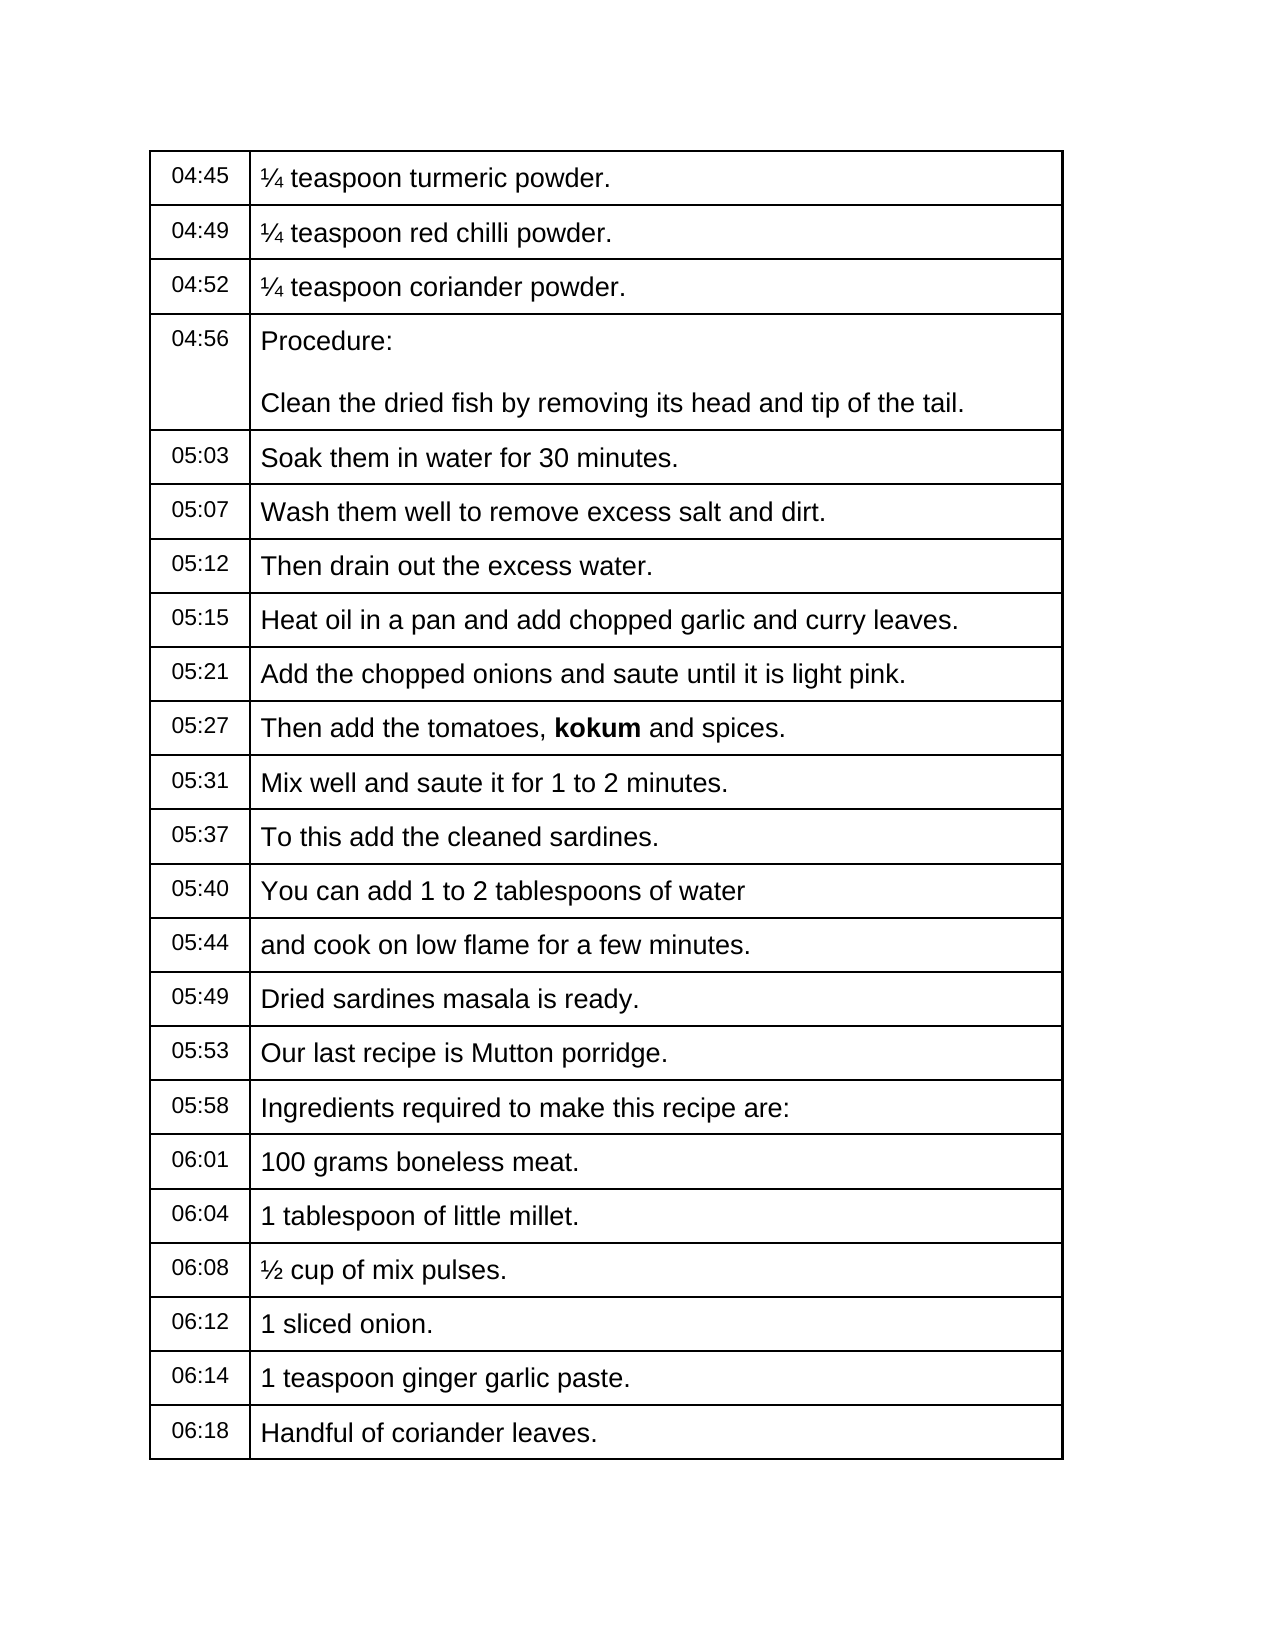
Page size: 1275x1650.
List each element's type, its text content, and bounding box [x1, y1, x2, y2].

table_cell 06:14 [151, 1352, 249, 1404]
table_cell To this add the cleaned sardines. [251, 810, 1061, 862]
table_cell 05:58 [151, 1081, 249, 1133]
table_cell ¼ teaspoon coriander powder. [251, 260, 1061, 312]
table_cell Handful of coriander leaves. [251, 1406, 1061, 1458]
table_cell 04:56 [151, 315, 249, 429]
table_cell 06:08 [151, 1244, 249, 1296]
table_cell 05:49 [151, 973, 249, 1025]
table_cell 05:44 [151, 919, 249, 971]
table_cell Soak them in water for 30 minutes. [251, 431, 1061, 483]
table_cell 05:15 [151, 594, 249, 646]
table_cell 06:18 [151, 1406, 249, 1458]
table_cell Add the chopped onions and saute until it is light pink. [251, 648, 1061, 700]
table_cell 05:21 [151, 648, 249, 700]
table_cell Our last recipe is Mutton porridge. [251, 1027, 1061, 1079]
table_cell 05:53 [151, 1027, 249, 1079]
table_cell 04:52 [151, 260, 249, 312]
table_cell Wash them well to remove excess salt and dirt. [251, 485, 1061, 537]
table_cell 06:04 [151, 1190, 249, 1242]
table_cell Then add the tomatoes, kokum and spices. [251, 702, 1061, 754]
table_cell 06:12 [151, 1298, 249, 1350]
table_cell ½ cup of mix pulses. [251, 1244, 1061, 1296]
table_cell ¼ teaspoon turmeric powder. [251, 152, 1061, 204]
table_cell 100 grams boneless meat. [251, 1135, 1061, 1187]
table_cell 05:27 [151, 702, 249, 754]
table_cell 05:37 [151, 810, 249, 862]
table_cell 04:45 [151, 152, 249, 204]
table_cell 04:49 [151, 206, 249, 258]
table_cell Then drain out the excess water. [251, 540, 1061, 592]
table_cell 05:03 [151, 431, 249, 483]
table_cell Heat oil in a pan and add chopped garlic and curry leaves. [251, 594, 1061, 646]
table_cell Ingredients required to make this recipe are: [251, 1081, 1061, 1133]
table_cell 05:07 [151, 485, 249, 537]
table_cell Mix well and saute it for 1 to 2 minutes. [251, 756, 1061, 808]
table_cell 05:40 [151, 865, 249, 917]
table_cell 1 tablespoon of little millet. [251, 1190, 1061, 1242]
table_cell 1 teaspoon ginger garlic paste. [251, 1352, 1061, 1404]
table_cell 05:31 [151, 756, 249, 808]
table_cell You can add 1 to 2 tablespoons of water [251, 865, 1061, 917]
table_cell 1 sliced onion. [251, 1298, 1061, 1350]
table_cell Dried sardines masala is ready. [251, 973, 1061, 1025]
table_cell 05:12 [151, 540, 249, 592]
table_cell and cook on low flame for a few minutes. [251, 919, 1061, 971]
table_cell ¼ teaspoon red chilli powder. [251, 206, 1061, 258]
table_cell 06:01 [151, 1135, 249, 1187]
table_cell Procedure: Clean the dried fish by removing its head and tip of the tail. [251, 315, 1061, 429]
